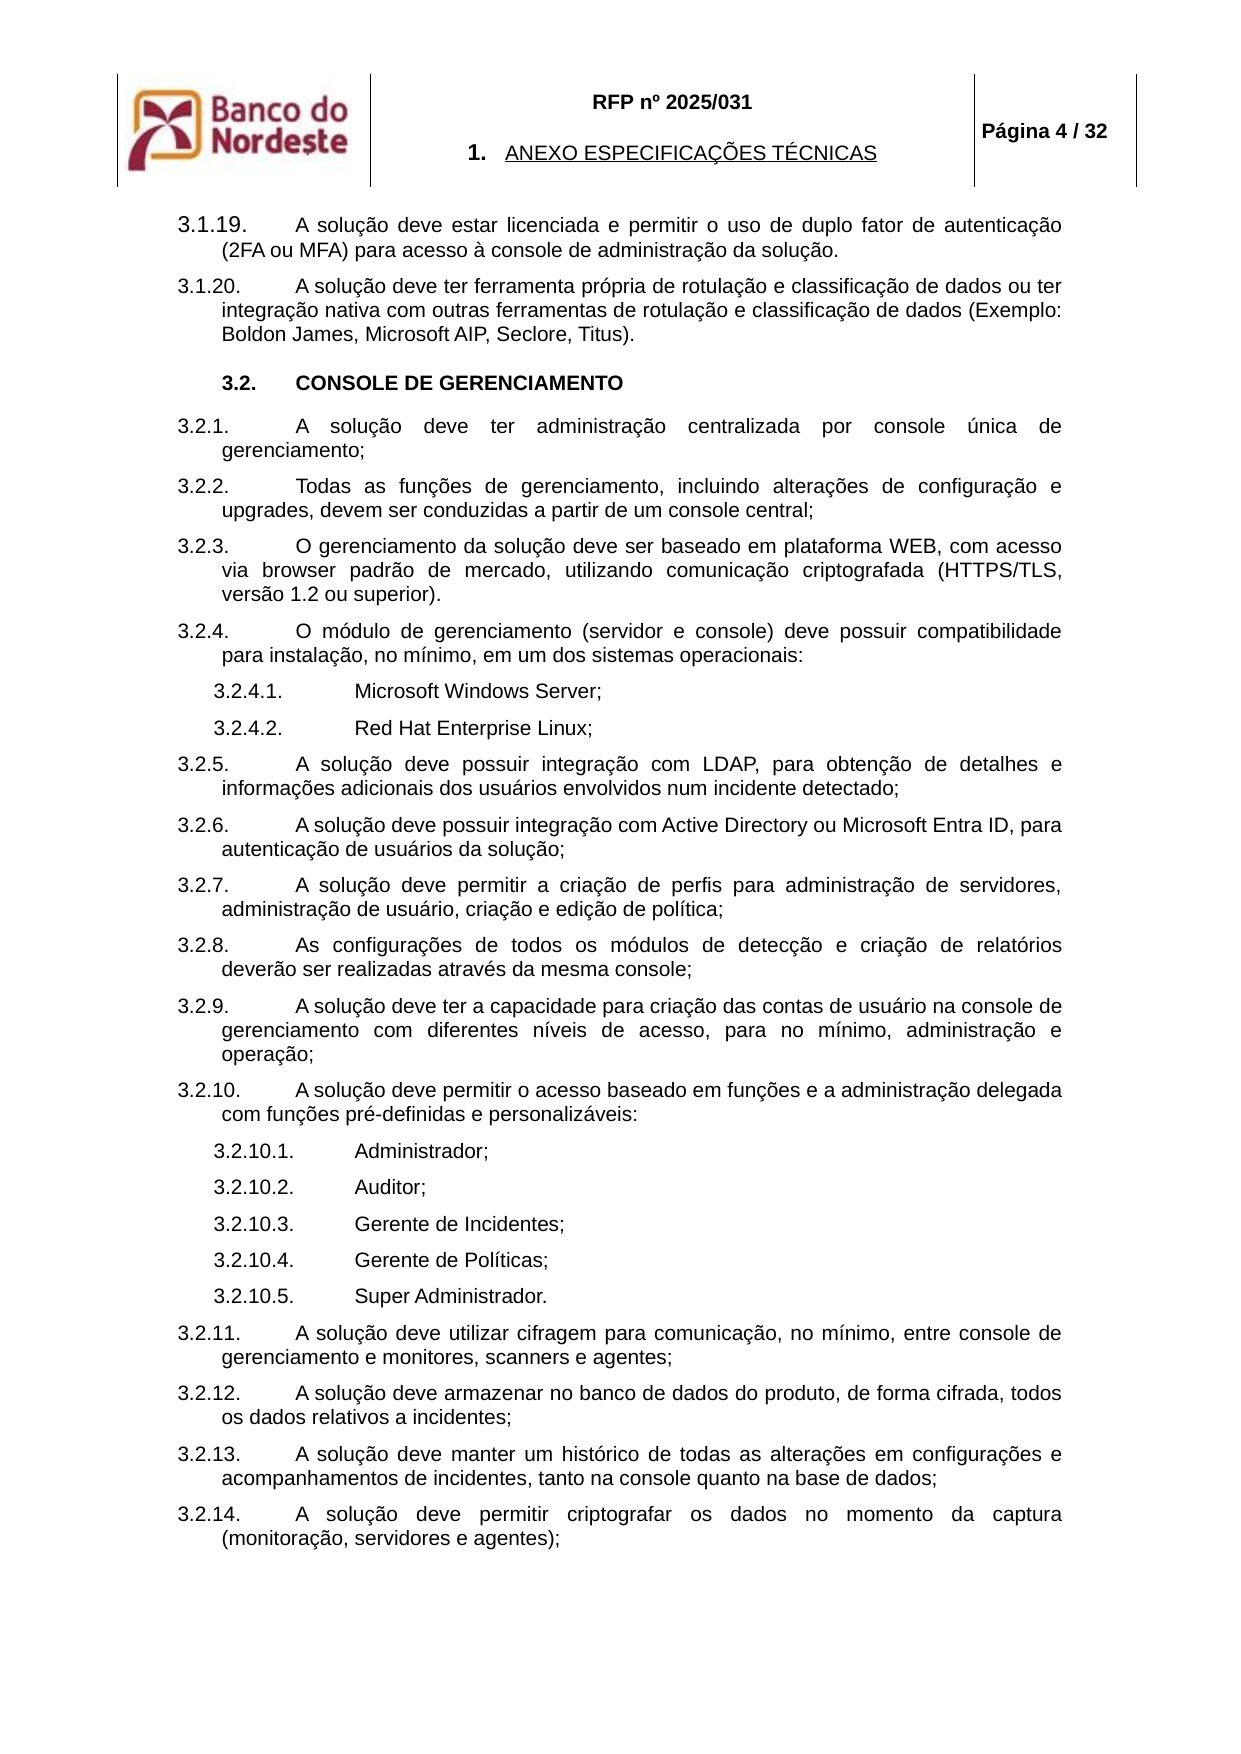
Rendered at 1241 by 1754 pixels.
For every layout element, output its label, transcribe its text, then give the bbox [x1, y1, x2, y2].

list A solução deve estar licenciada e permitir o uso de duplo fator de autenticação (2FA ou MFA) para acesso à console de administração da solução. [177, 211, 1063, 261]
list Administrador; [213, 1138, 1063, 1162]
list O módulo de gerenciamento (servidor e console) deve possuir compatibilidade para instalação, no mínimo, em um dos sistemas operacionais: [177, 619, 1063, 667]
list A solução deve permitir criptografar os dados no momento da captura (monitoração, servidores e agentes); [177, 1502, 1063, 1550]
list O gerenciamento da solução deve ser baseado em plataforma WEB, com acesso via browser padrão de mercado, utilizando comunicação criptografada (HTTPS/TLS, versão 1.2 ou superior). [177, 534, 1063, 606]
list A solução deve ter administração centralizada por console única de gerenciamento; [177, 413, 1063, 461]
list As configurações de todos os módulos de detecção e criação de relatórios deverão ser realizadas através da mesma console; [177, 933, 1063, 981]
list A solução deve manter um histórico de todas as alterações em configurações e acompanhamentos de incidentes, tanto na console quanto na base de dados; [177, 1442, 1063, 1489]
list Microsoft Windows Server; [213, 679, 1063, 703]
list Todas as funções de gerenciamento, incluindo alterações de configuração e upgrades, devem ser conduzidas a partir de um console central; [177, 474, 1063, 522]
list A solução deve ter a capacidade para criação das contas de usuário na console de gerenciamento com diferentes níveis de acesso, para no mínimo, administração e operação; [177, 994, 1063, 1066]
list A solução deve possuir integração com LDAP, para obtenção de detalhes e informações adicionais dos usuários envolvidos num incidente detectado; [177, 752, 1063, 800]
list A solução deve possuir integração com Active Directory ou Microsoft Entra ID, para autenticação de usuários da solução; [177, 812, 1063, 860]
list Red Hat Enterprise Linux; [213, 716, 1063, 739]
list Gerente de Incidentes; [213, 1211, 1063, 1235]
list A solução deve armazenar no banco de dados do produto, de forma cifrada, todos os dados relativos a incidentes; [177, 1381, 1063, 1429]
list A solução deve permitir o acesso baseado em funções e a administração delegada com funções pré-definidas e personalizáveis: [177, 1078, 1063, 1126]
list A solução deve utilizar cifragem para comunicação, no mínimo, entre console de gerenciamento e monitores, scanners e agentes; [177, 1321, 1063, 1369]
list Auditor; [213, 1175, 1063, 1199]
list A solução deve ter ferramenta própria de rotulação e classificação de dados ou ter integração nativa com outras ferramentas de rotulação e classificação de dados (Exemplo: Boldon James, Microsoft AIP, Seclore, Titus). [177, 274, 1063, 346]
list A solução deve permitir a criação de perfis para administração de servidores, administração de usuário, criação e edição de política; [177, 873, 1063, 921]
list Super Administrador. [213, 1284, 1063, 1308]
list CONSOLE DE GERENCIAMENTO [222, 371, 1063, 395]
list Gerente de Políticas; [213, 1248, 1063, 1272]
